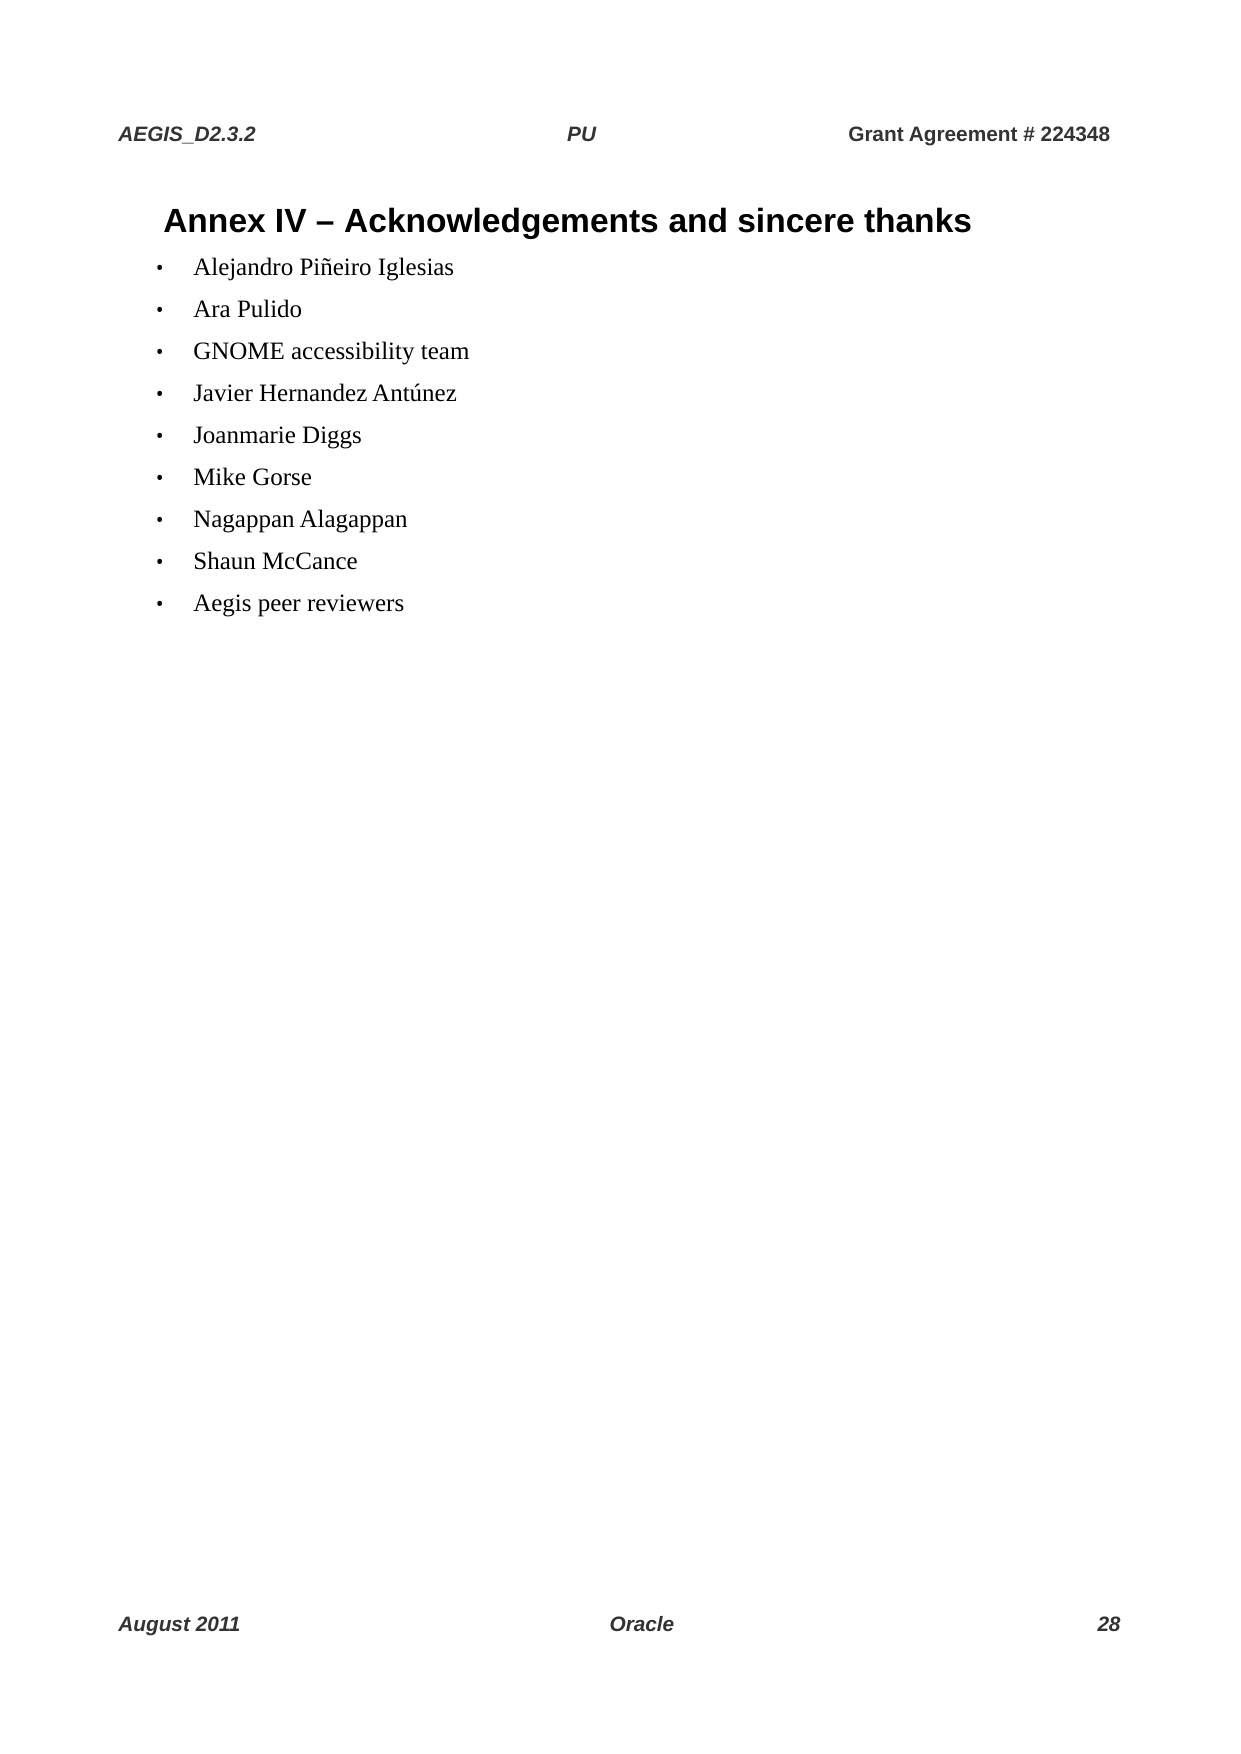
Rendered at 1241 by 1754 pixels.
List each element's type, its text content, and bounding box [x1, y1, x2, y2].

list Ara Pulido [156, 294, 1122, 324]
list Nagappan Alagappan [156, 504, 1122, 534]
list Javier Hernandez Antúnez [156, 378, 1122, 408]
list GNOME accessibility team [156, 336, 1122, 366]
list Alejandro Piñeiro Iglesias [156, 252, 1122, 282]
subtitle Annex IV – Acknowledgements and sincere thanks [118, 201, 1122, 240]
list Shaun McCance [156, 546, 1122, 576]
list Joanmarie Diggs [156, 420, 1122, 450]
list Mike Gorse [156, 462, 1122, 492]
list Aegis peer reviewers [156, 588, 1122, 618]
